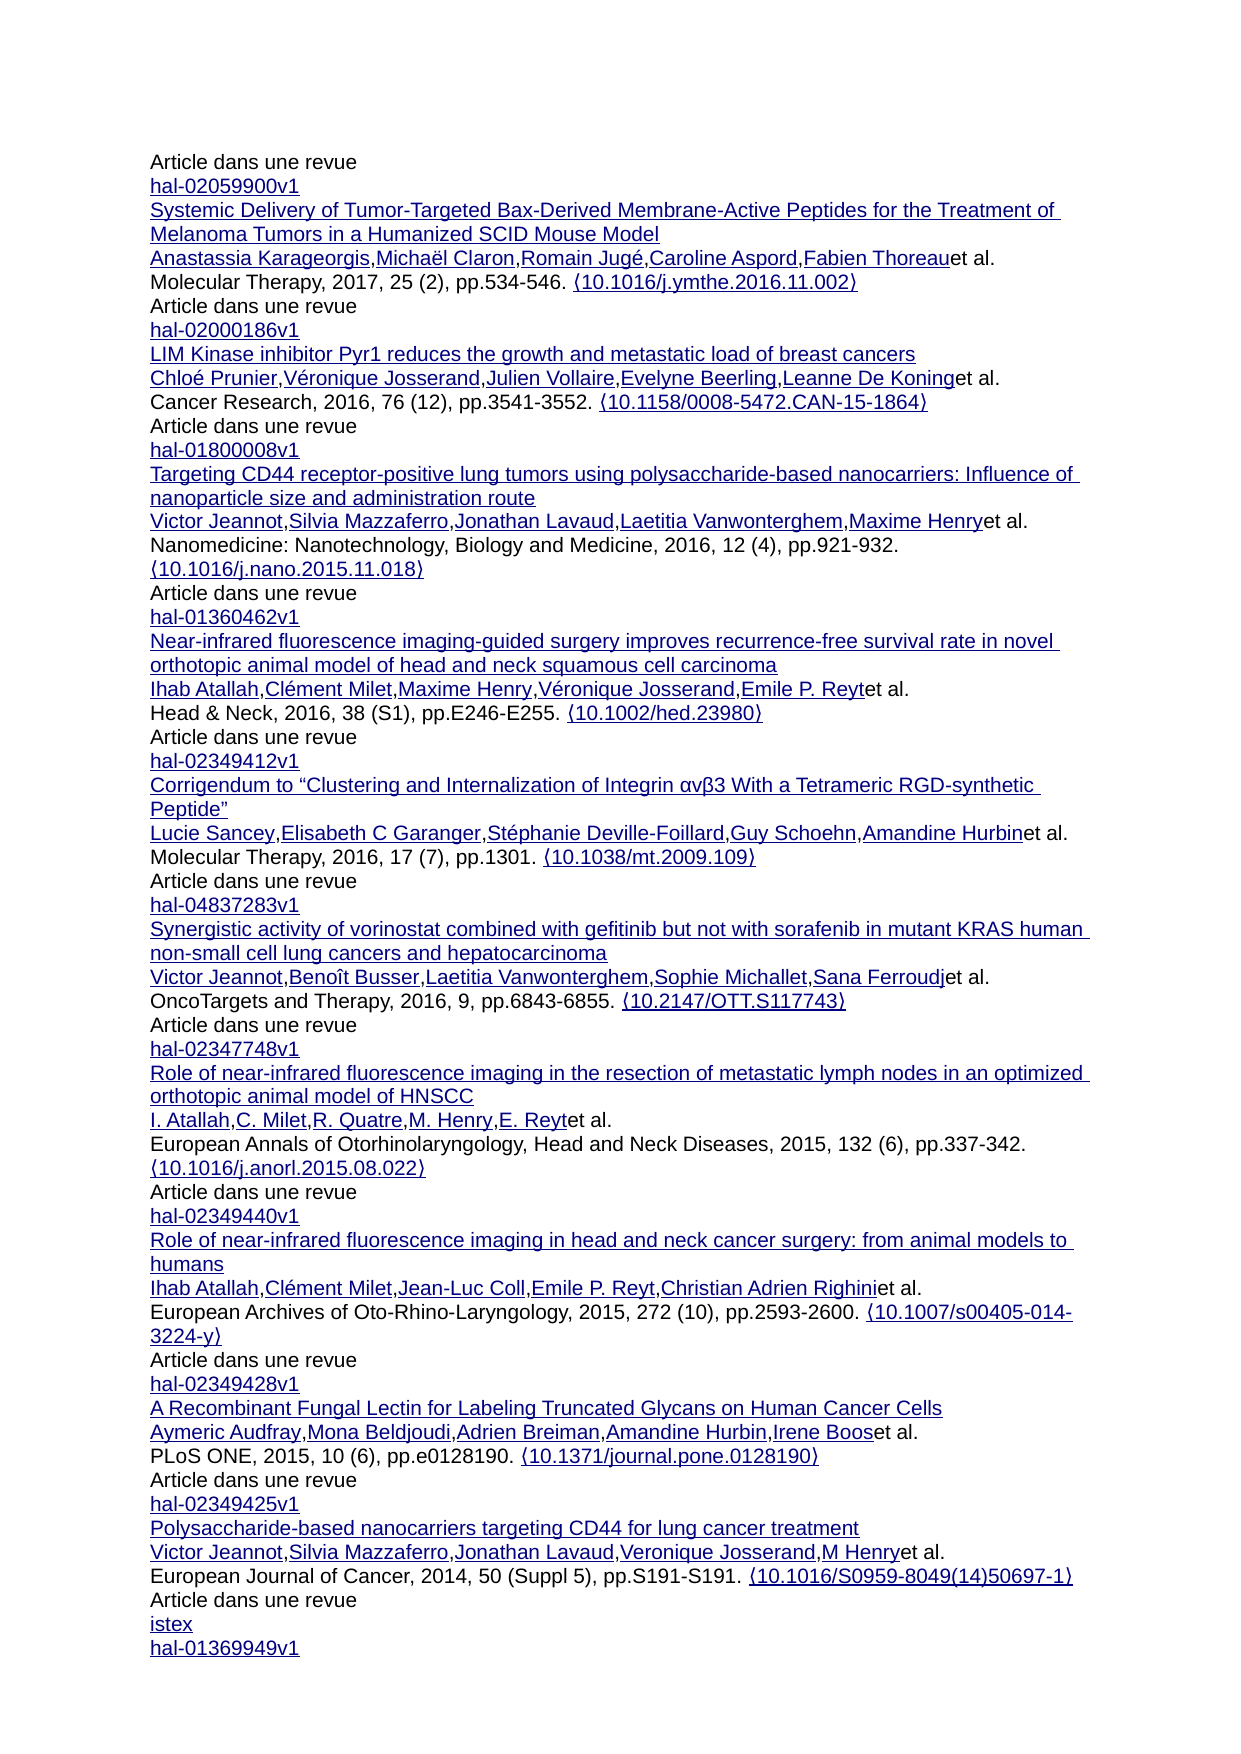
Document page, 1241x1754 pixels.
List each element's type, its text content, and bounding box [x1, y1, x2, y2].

table_cell Role of near-infrared fluorescence imaging in the resection of metastatic lymph nodes in an optimized [150, 1060, 1090, 1081]
table_cell Corrigendum to “Clustering and Internalization of Integrin αvβ3 With a Tetrameric RGD-synthetic Peptide” Lucie Sancey,Elisabeth C Garanger,Stéphanie Deville-Foillard,Guy Schoehn,Amandine Hurbinet al. Molecular Therapy, 2016, 17 (7), pp.1301. ⟨10.1038/mt.2009.109⟩ Article dans une revue hal-04837283v1 [150, 773, 1090, 917]
table_cell Article dans une revue hal-02059900v1 [150, 150, 1090, 198]
table_cell orthotopic animal model of HNSCC I. Atallah,C. Milet,R. Quatre,M. Henry,E. Reytet al. European Annals of Otorhinolaryngology, Head and Neck Diseases, 2015, 132 (6), pp.337-342. ⟨10.1016/j.anorl.2015.08.022⟩ Article dans une revue hal-02349440v1 [150, 1082, 1090, 1228]
table_cell Systemic Delivery of Tumor-Targeted Bax-Derived Membrane-Active Peptides for the Treatment of Melanoma Tumors in a Humanized SCID Mouse Model Anastassia Karageorgis,Michaël Claron,Romain Jugé,Caroline Aspord,Fabien Thoreauet al. Molecular Therapy, 2017, 25 (2), pp.534-546. ⟨10.1016/j.ymthe.2016.11.002⟩ Article dans une revue hal-02000186v1 [150, 198, 1090, 342]
table_cell LIM Kinase inhibitor Pyr1 reduces the growth and metastatic load of breast cancers Chloé Prunier,Véronique Josserand,Julien Vollaire,Evelyne Beerling,Leanne De Koninget al. Cancer Research, 2016, 76 (12), pp.3541-3552. ⟨10.1158/0008-5472.CAN-15-1864⟩ Article dans une revue hal-01800008v1 [150, 342, 1090, 461]
table_cell Role of near-infrared fluorescence imaging in head and neck cancer surgery: from animal models to humans Ihab Atallah,Clément Milet,Jean-Luc Coll,Emile P. Reyt,Christian Adrien Righiniet al. European Archives of Oto-Rhino-Laryngology, 2015, 272 (10), pp.2593-2600. ⟨10.1007/s00405-014-3224-y⟩ Article dans une revue hal-02349428v1 [150, 1228, 1090, 1396]
table_cell Targeting CD44 receptor-positive lung tumors using polysaccharide-based nanocarriers: Influence of nanoparticle size and administration route Victor Jeannot,Silvia Mazzaferro,Jonathan Lavaud,Laetitia Vanwonterghem,Maxime Henryet al. Nanomedicine: Nanotechnology, Biology and Medicine, 2016, 12 (4), pp.921-932. ⟨10.1016/j.nano.2015.11.018⟩ Article dans une revue hal-01360462v1 [150, 461, 1090, 629]
table_cell non-small cell lung cancers and hepatocarcinoma Victor Jeannot,Benoît Busser,Laetitia Vanwonterghem,Sophie Michallet,Sana Ferroudjet al. OncoTargets and Therapy, 2016, 9, pp.6843-6855. ⟨10.2147/OTT.S117743⟩ Article dans une revue hal-02347748v1 [150, 939, 1090, 1060]
table_cell Synergistic activity of vorinostat combined with gefitinib but not with sorafenib in mutant KRAS human [150, 917, 1090, 938]
table_cell Near-infrared fluorescence imaging-guided surgery improves recurrence-free survival rate in novel orthotopic animal model of head and neck squamous cell carcinoma Ihab Atallah,Clément Milet,Maxime Henry,Véronique Josserand,Emile P. Reytet al. Head & Neck, 2016, 38 (S1), pp.E246-E255. ⟨10.1002/hed.23980⟩ Article dans une revue hal-02349412v1 [150, 629, 1090, 773]
table_cell Polysaccharide-based nanocarriers targeting CD44 for lung cancer treatment Victor Jeannot,Silvia Mazzaferro,Jonathan Lavaud,Veronique Josserand,M Henryet al. European Journal of Cancer, 2014, 50 (Suppl 5), pp.S191-S191. ⟨10.1016/S0959-8049(14)50697-1⟩ Article dans une revue istex hal-01369949v1 [150, 1516, 1090, 1659]
table_cell A Recombinant Fungal Lectin for Labeling Truncated Glycans on Human Cancer Cells Aymeric Audfray,Mona Beldjoudi,Adrien Breiman,Amandine Hurbin,Irene Booset al. PLoS ONE, 2015, 10 (6), pp.e0128190. ⟨10.1371/journal.pone.0128190⟩ Article dans une revue hal-02349425v1 [150, 1396, 1090, 1516]
